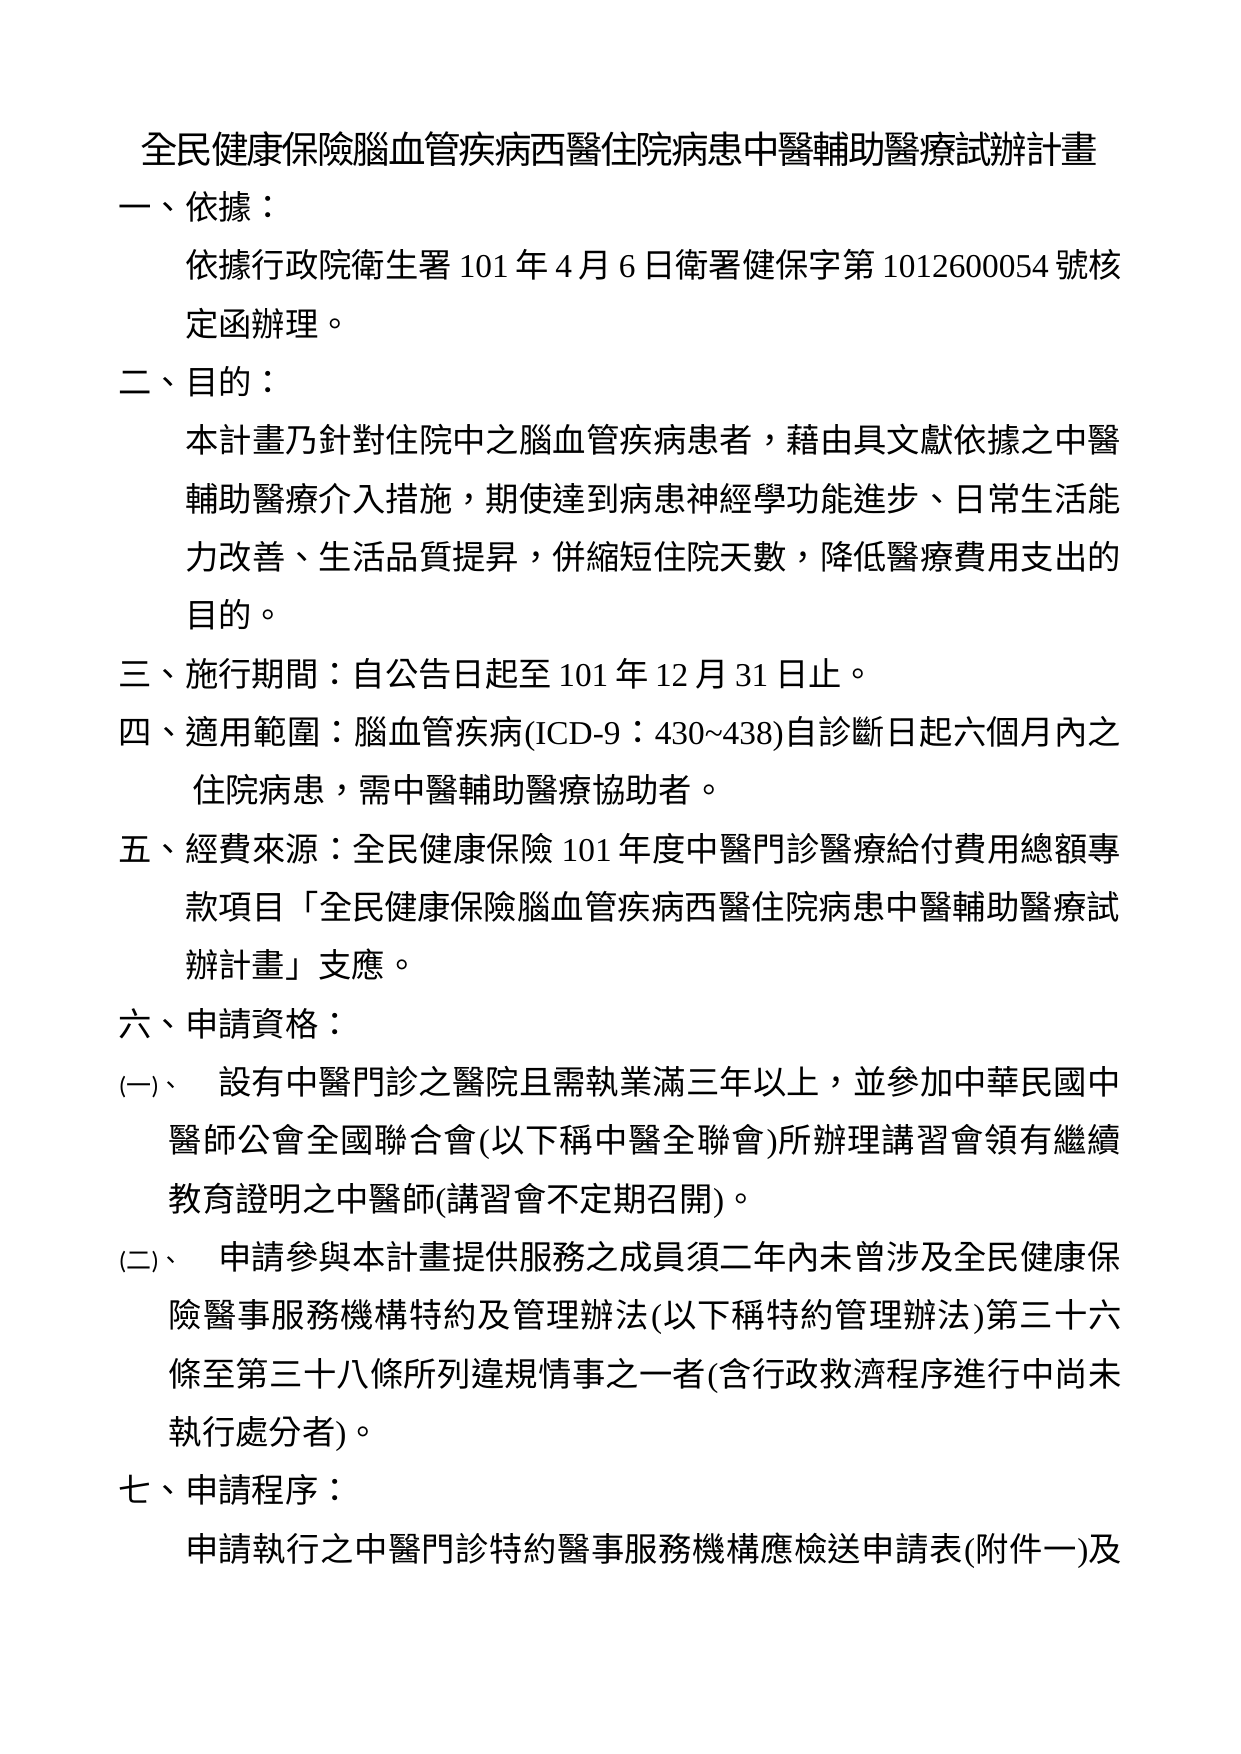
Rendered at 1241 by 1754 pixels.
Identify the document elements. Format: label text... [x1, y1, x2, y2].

text 五、經費來源：全民健康保險101年度中醫門診醫療給付費用總額專款項目「全民健康保險腦血管疾病西醫住院病患中醫輔助醫療試辦計畫」支應。 [118, 814, 1122, 989]
text 本計畫乃針對住院中之腦血管疾病患者，藉由具文獻依據之中醫輔助醫療介入措施，期使達到病患神經學功能進步、日常生活能力改善、生活品質提昇，併縮短住院天數，降低醫療費用支出的目的。 [185, 406, 1122, 639]
text 依據行政院衛生署101年4月6日衛署健保字第1012600054號核定函辦理。 [185, 231, 1122, 348]
text 二、目的： [118, 348, 1122, 406]
text 七、申請程序： [118, 1456, 1122, 1514]
text 一、依據： [118, 173, 1122, 231]
text 三、施行期間：自公告日起至101年12月31日止。 [118, 639, 1122, 698]
text 全民健康保險腦血管疾病西醫住院病患中醫輔助醫療試辦計畫 [118, 127, 1122, 173]
text 四、適用範圍：腦血管疾病(ICD-9：430~438)自診斷日起六個月內之住院病患，需中醫輔助醫療協助者。 [118, 698, 1122, 814]
text 六、申請資格： [118, 989, 1122, 1048]
list 申請參與本計畫提供服務之成員須二年內未曾涉及全民健康保險醫事服務機構特約及管理辦法(以下稱特約管理辦法)第三十六條至第三十八條所列違規情事之一者(含行政救濟程序進行中尚未執行處分者)。 [118, 1223, 1122, 1456]
list 設有中醫門診之醫院且需執業滿三年以上，並參加中華民國中醫師公會全國聯合會(以下稱中醫全聯會)所辦理講習會領有繼續教育證明之中醫師(講習會不定期召開)。 [118, 1048, 1122, 1223]
text 申請執行之中醫門診特約醫事服務機構應檢送申請表(附件一)及 [185, 1514, 1122, 1573]
